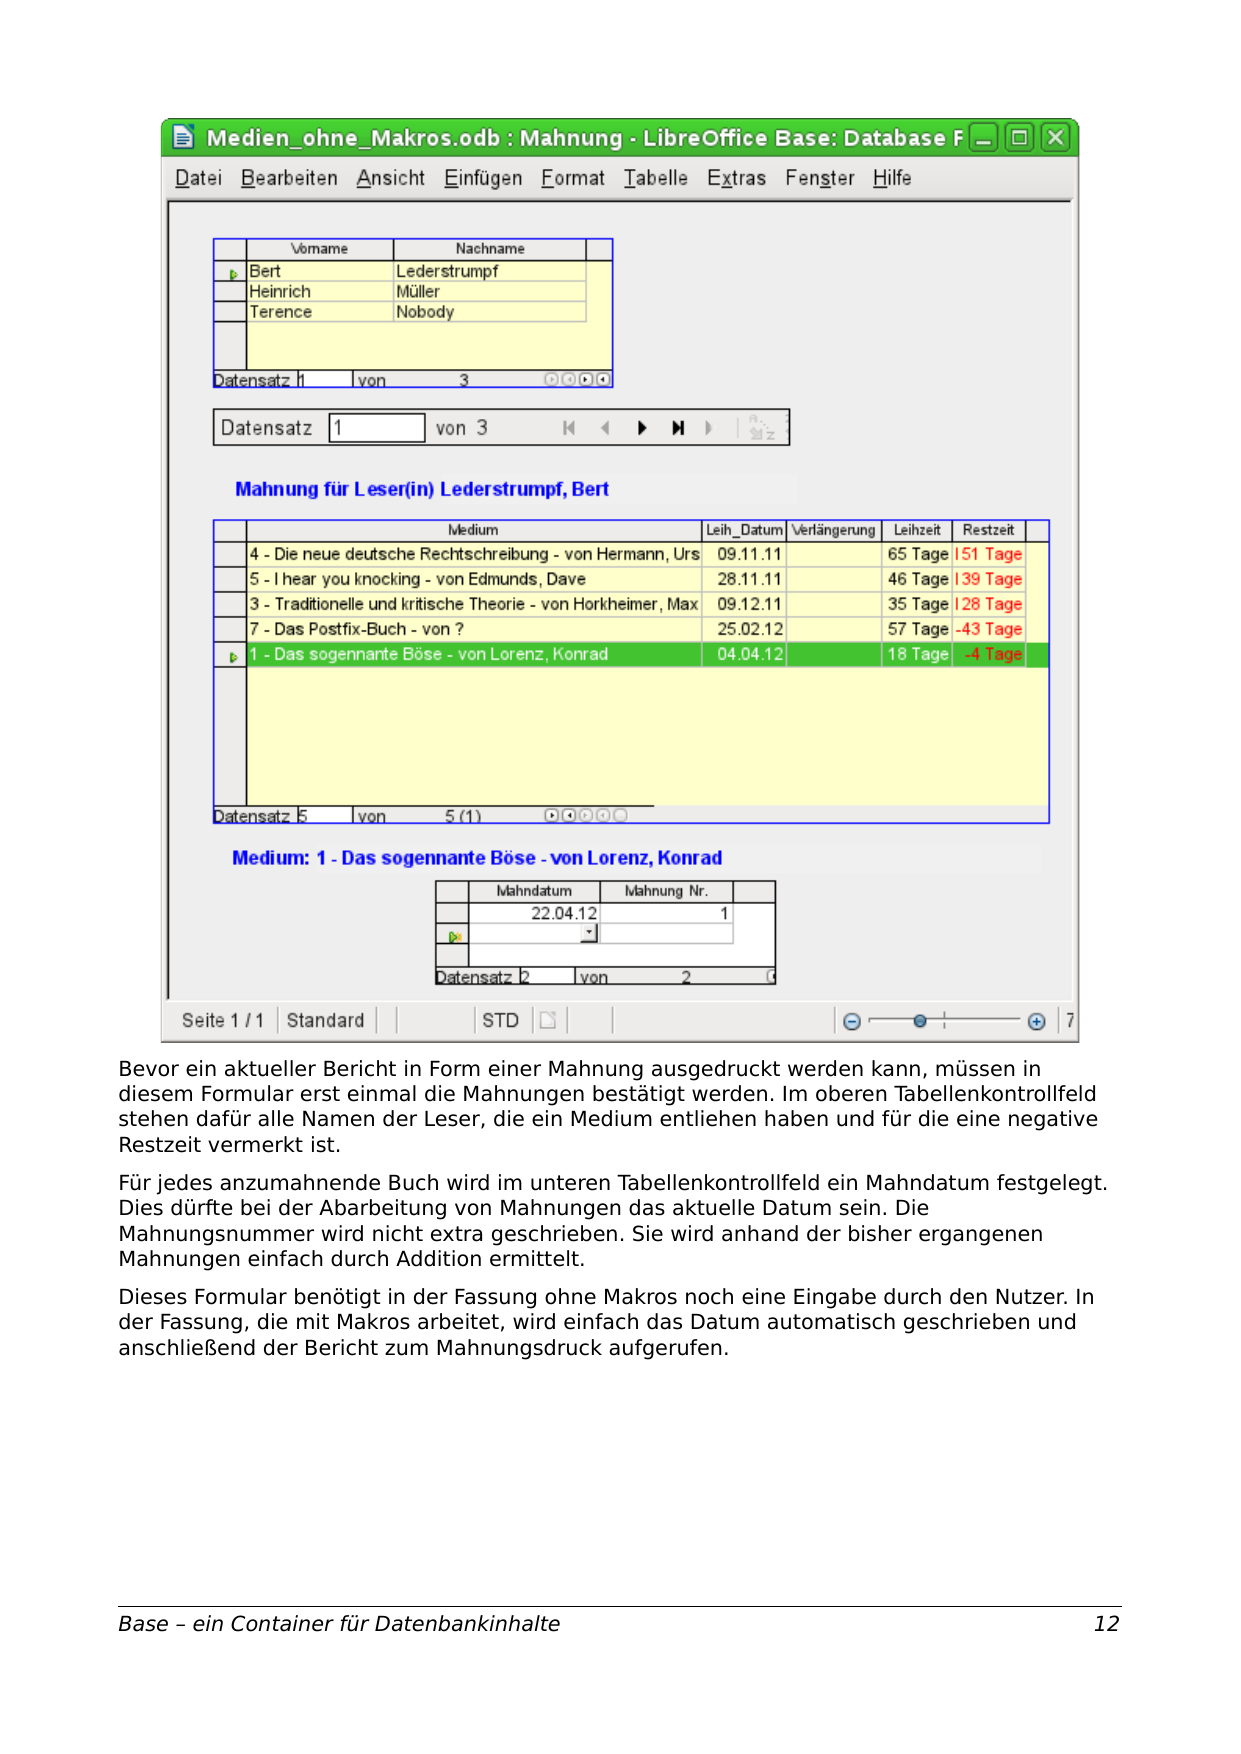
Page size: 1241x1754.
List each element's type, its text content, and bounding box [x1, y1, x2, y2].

text Dieses Formular benötigt in der Fassung ohne Makros noch eine Eingabe durch den Nutzer. In der Fassung, die mit Makros arbeitet, wird einfach das Datum automatisch geschrieben und anschließend der Bericht zum Mahnungsdruck aufgerufen. [118, 1285, 1122, 1360]
text Für jedes anzumahnende Buch wird im unteren Tabellenkontrollfeld ein Mahndatum festgelegt. Dies dürfte bei der Abarbeitung von Mahnungen das aktuelle Datum sein. Die Mahnungsnummer wird nicht extra geschrieben. Sie wird anhand der bisher ergangenen Mahnungen einfach durch Addition ermittelt. [118, 1171, 1122, 1271]
picture [160, 118, 1080, 1043]
text Bevor ein aktueller Bericht in Form einer Mahnung ausgedruckt werden kann, müssen in diesem Formular erst einmal die Mahnungen bestätigt werden. Im oberen Tabellenkontrollfeld stehen dafür alle Namen der Leser, die ein Medium entliehen haben und für die eine negative Restzeit vermerkt ist. [118, 1057, 1122, 1157]
